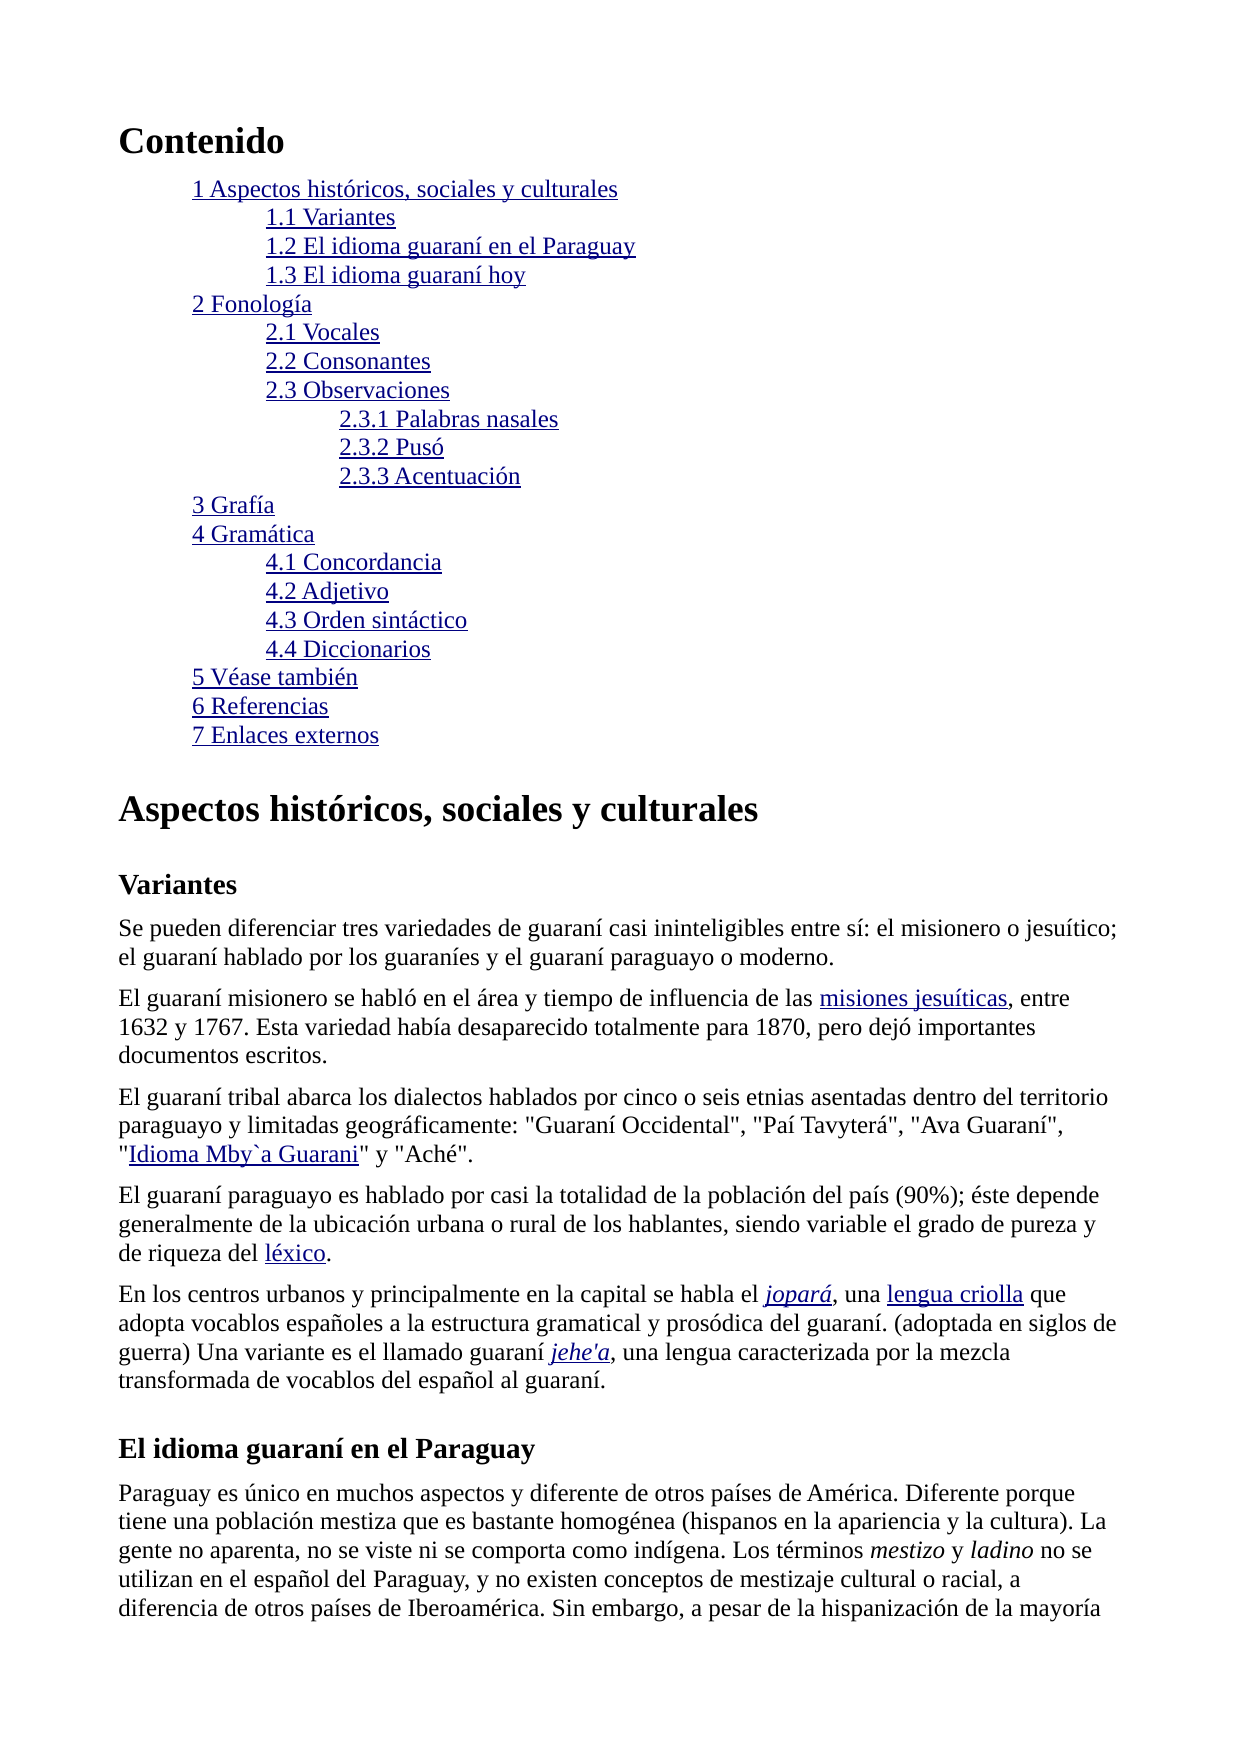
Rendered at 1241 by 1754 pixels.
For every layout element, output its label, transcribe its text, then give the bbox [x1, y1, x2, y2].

list 2.2 Consonantes [236, 346, 1122, 375]
text Paraguay es único en muchos aspectos y diferente de otros países de América. Diferente porque tiene una población mestiza que es bastante homogénea (hispanos en la apariencia y la cultura). La gente no aparenta, no se viste ni se comporta como indígena. Los términos mestizo y ladino no se utilizan en el español del Paraguay, y no existen conceptos de mestizaje cultural o racial, a diferencia de otros países de Iberoamérica. Sin embargo, a pesar de la hispanización de la mayoría [118, 1478, 1122, 1621]
list 5 Véase también [162, 662, 1122, 691]
list 2.3.3 Acentuación [309, 461, 1122, 490]
list 4.1 Concordancia [236, 547, 1122, 576]
text El guaraní tribal abarca los dialectos hablados por cinco o seis etnias asentadas dentro del territorio paraguayo y limitadas geográficamente: "Guaraní Occidental", "Paí Tavyterá", "Ava Guaraní", "Idioma Mby`a Guarani" y "Aché". [118, 1082, 1122, 1168]
list 6 Referencias [162, 691, 1122, 720]
subtitle Aspectos históricos, sociales y culturales [118, 786, 1122, 829]
list 2.1 Vocales [236, 317, 1122, 346]
subtitle El idioma guaraní en el Paraguay [118, 1432, 1122, 1465]
text En los centros urbanos y principalmente en la capital se habla el jopará, una lengua criolla que adopta vocablos españoles a la estructura gramatical y prosódica del guaraní. (adoptada en siglos de guerra) Una variante es el llamado guaraní jehe'a, una lengua caracterizada por la mezcla transformada de vocablos del español al guaraní. [118, 1279, 1122, 1394]
list 3 Grafía [162, 490, 1122, 519]
list 2.3.1 Palabras nasales [309, 404, 1122, 432]
list 1.2 El idioma guaraní en el Paraguay [236, 231, 1122, 260]
list 1.3 El idioma guaraní hoy [236, 260, 1122, 289]
list 1 Aspectos históricos, sociales y culturales [162, 174, 1122, 202]
text Se pueden diferenciar tres variedades de guaraní casi ininteligibles entre sí: el misionero o jesuítico; el guaraní hablado por los guaraníes y el guaraní paraguayo o moderno. [118, 913, 1122, 970]
subtitle Variantes [118, 867, 1122, 900]
list 7 Enlaces externos [162, 720, 1122, 749]
list 4.2 Adjetivo [236, 576, 1122, 605]
list 2.3.2 Pusó [309, 432, 1122, 461]
list 4.4 Diccionarios [236, 634, 1122, 662]
list 4.3 Orden sintáctico [236, 605, 1122, 634]
text El guaraní paraguayo es hablado por casi la totalidad de la población del país (90%); éste depende generalmente de la ubicación urbana o rural de los hablantes, siendo variable el grado de pureza y de riqueza del léxico. [118, 1180, 1122, 1267]
subtitle Contenido [118, 118, 1122, 161]
list 1.1 Variantes [236, 202, 1122, 231]
list 4 Gramática [162, 519, 1122, 547]
list 2.3 Observaciones [236, 375, 1122, 404]
list 2 Fonología [162, 289, 1122, 317]
text El guaraní misionero se habló en el área y tiempo de influencia de las misiones jesuíticas, entre 1632 y 1767. Esta variedad había desaparecido totalmente para 1870, pero dejó importantes documentos escritos. [118, 983, 1122, 1069]
